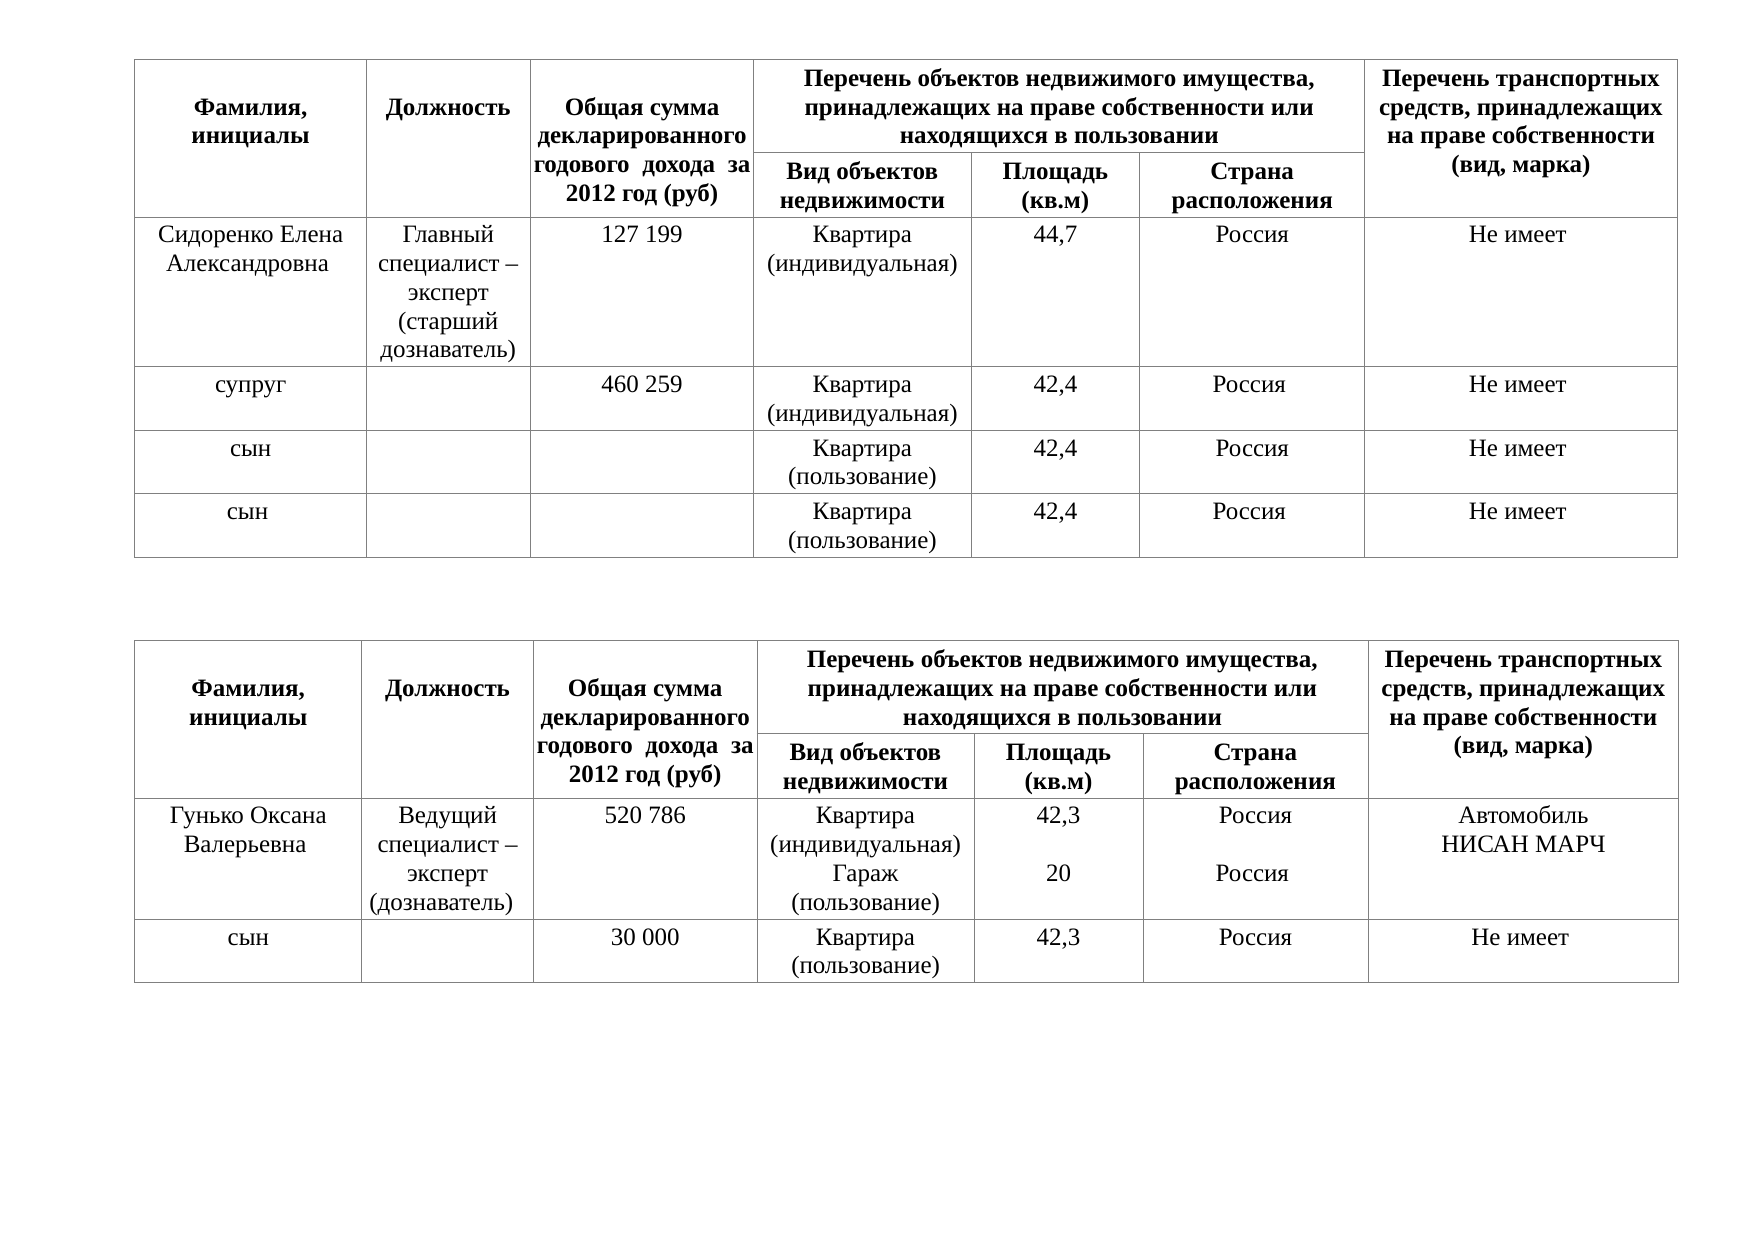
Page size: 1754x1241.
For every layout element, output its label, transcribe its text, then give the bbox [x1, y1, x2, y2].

table_cell Страна расположения [1140, 153, 1364, 217]
table_cell Квартира (индивидуальная) [754, 218, 971, 366]
table_cell Площадь (кв.м) [972, 153, 1139, 217]
table_cell Квартира (индивидуальная) [754, 367, 971, 430]
table_cell Не имеет [1365, 431, 1677, 493]
table_cell Вид объектов недвижимости [758, 734, 974, 798]
table_cell Площадь (кв.м) [975, 734, 1143, 798]
table_cell 127 199 [531, 218, 753, 366]
table_cell Квартира (индивидуальная) Гараж (пользование) [758, 799, 974, 918]
table_cell [367, 367, 530, 430]
table_cell [362, 920, 533, 982]
table_cell Гунько Оксана Валерьевна [135, 799, 361, 918]
table_cell Россия Россия [1144, 799, 1368, 918]
table_cell Ведущий специалист – эксперт (дознаватель) [362, 799, 533, 918]
table_cell Квартира (пользование) [758, 920, 974, 982]
table_cell Сидоренко Елена Александровна [135, 218, 366, 366]
table_cell Не имеет [1365, 367, 1677, 430]
table_cell сын [135, 920, 361, 982]
table_cell [367, 431, 530, 493]
table_cell 42,3 [975, 920, 1143, 982]
table_cell [367, 494, 530, 557]
table_cell 520 786 [534, 799, 757, 918]
table_header Фамилия, инициалы [135, 641, 361, 798]
table_cell 42,4 [972, 367, 1139, 430]
table_cell Вид объектов недвижимости [754, 153, 971, 217]
table_header Должность [362, 641, 533, 798]
table_cell Россия [1140, 431, 1364, 493]
table_cell 30 000 [534, 920, 757, 982]
table_cell Страна расположения [1144, 734, 1368, 798]
table_cell 42,4 [972, 494, 1139, 557]
table_cell Россия [1140, 218, 1364, 366]
table_header Общая сумма декларированного годового дохода за 2012 год (руб) [534, 641, 757, 798]
table_cell Не имеет [1369, 920, 1678, 982]
table_header Перечень объектов недвижимого имущества, принадлежащих на праве собственности или находящихся в пользовании [754, 60, 1364, 152]
table_cell сын [135, 431, 366, 493]
table_cell 460 259 [531, 367, 753, 430]
table_cell Россия [1140, 494, 1364, 557]
table_cell 44,7 [972, 218, 1139, 366]
table_header Перечень транспортных средств, принадлежащих на праве собственности (вид, марка) [1365, 60, 1677, 217]
table_header Фамилия, инициалы [135, 60, 366, 217]
table_cell [531, 494, 753, 557]
table_header Должность [367, 60, 530, 217]
table_header Общая сумма декларированного годового дохода за 2012 год (руб) [531, 60, 753, 217]
table_cell Квартира (пользование) [754, 494, 971, 557]
table_cell Автомобиль НИСАН МАРЧ [1369, 799, 1678, 918]
table_cell 42,3 20 [975, 799, 1143, 918]
table_cell Россия [1144, 920, 1368, 982]
table_header Перечень объектов недвижимого имущества, принадлежащих на праве собственности или находящихся в пользовании [758, 641, 1368, 733]
table_cell супруг [135, 367, 366, 430]
table_cell сын [135, 494, 366, 557]
table_cell Не имеет [1365, 218, 1677, 366]
table_cell [531, 431, 753, 493]
table_cell Главный специалист – эксперт (старший дознаватель) [367, 218, 530, 366]
table_cell Квартира (пользование) [754, 431, 971, 493]
table_header Перечень транспортных средств, принадлежащих на праве собственности (вид, марка) [1369, 641, 1678, 798]
table_cell 42,4 [972, 431, 1139, 493]
table_cell Не имеет [1365, 494, 1677, 557]
table_cell Россия [1140, 367, 1364, 430]
